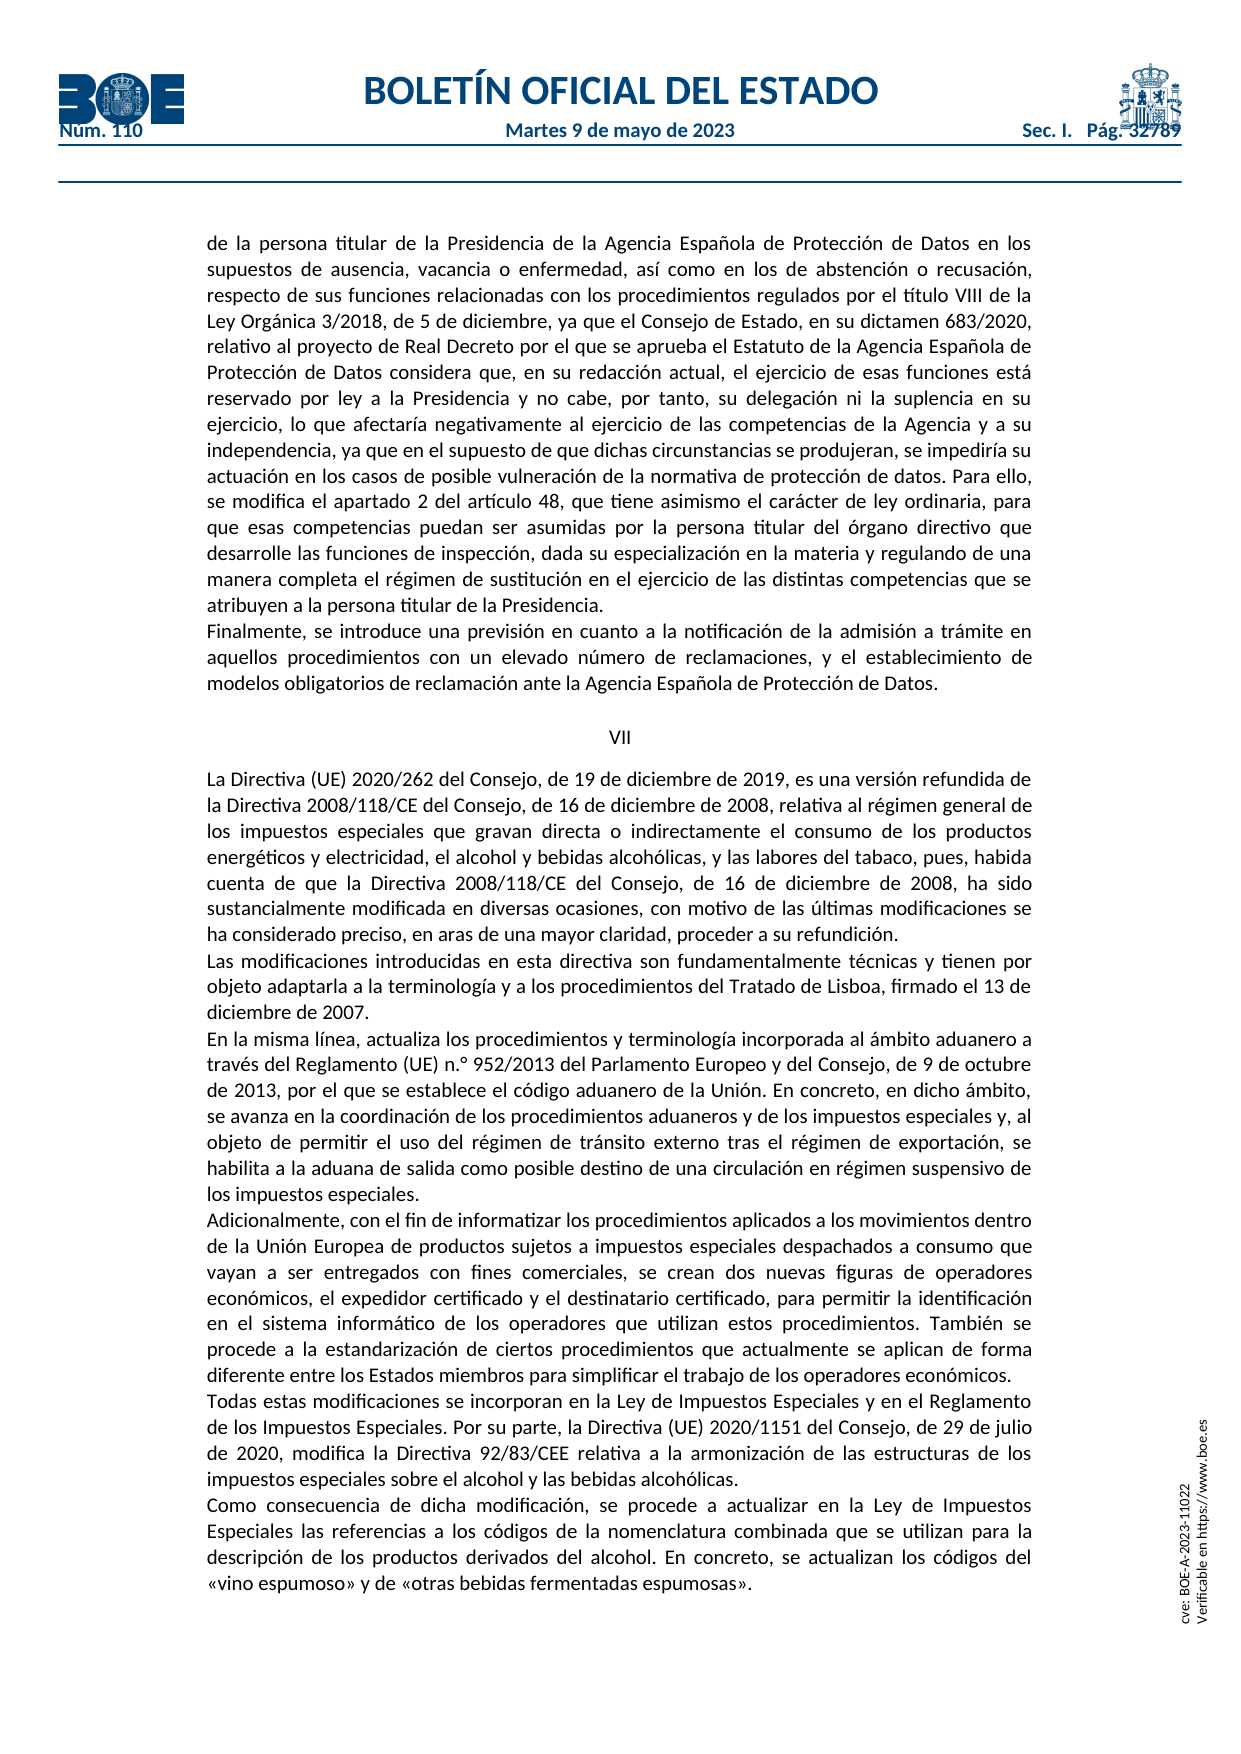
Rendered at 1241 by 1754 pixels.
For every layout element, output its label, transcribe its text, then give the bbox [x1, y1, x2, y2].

text Adicionalmente, con el fin de informatizar los procedimientos aplicados a los movimientos dentro de la Unión Europea de productos sujetos a impuestos especiales despachados a consumo que vayan a ser entregados con fines comerciales, se crean dos nuevas figuras de operadores económicos, el expedidor certificado y el destinatario certificado, para permitir la identificación en el sistema informático de los operadores que utilizan estos procedimientos. También se procede a la estandarización de ciertos procedimientos que actualmente se aplican de forma diferente entre los Estados miembros para simplificar el trabajo de los operadores económicos. [207, 1207, 1034, 1388]
text de la persona titular de la Presidencia de la Agencia Española de Protección de Datos en los supuestos de ausencia, vacancia o enfermedad, así como en los de abstención o recusación, respecto de sus funciones relacionadas con los procedimientos regulados por el título VIII de la Ley Orgánica 3/2018, de 5 de diciembre, ya que el Consejo de Estado, en su dictamen 683/2020, relativo al proyecto de Real Decreto por el que se aprueba el Estatuto de la Agencia Española de Protección de Datos considera que, en su redacción actual, el ejercicio de esas funciones está reservado por ley a la Presidencia y no cabe, por tanto, su delegación ni la suplencia en su ejercicio, lo que afectaría negativamente al ejercicio de las competencias de la Agencia y a su independencia, ya que en el supuesto de que dichas circunstancias se produjeran, se impediría su actuación en los casos de posible vulneración de la normativa de protección de datos. Para ello, se modifica el apartado 2 del artículo 48, que tiene asimismo el carácter de ley ordinaria, para que esas competencias puedan ser asumidas por la persona titular del órgano directivo que desarrolle las funciones de inspección, dada su especialización en la materia y regulando de una manera completa el régimen de sustitución en el ejercicio de las distintas competencias que se atribuyen a la persona titular de la Presidencia. [207, 230, 1034, 617]
text VII [233, 724, 1007, 750]
text Todas estas modificaciones se incorporan en la Ley de Impuestos Especiales y en el Reglamento de los Impuestos Especiales. Por su parte, la Directiva (UE) 2020/1151 del Consejo, de 29 de julio de 2020, modifica la Directiva 92/83/CEE relativa a la armonización de las estructuras de los impuestos especiales sobre el alcohol y las bebidas alcohólicas. [207, 1388, 1034, 1491]
text Finalmente, se introduce una previsión en cuanto a la notificación de la admisión a trámite en aquellos procedimientos con un elevado número de reclamaciones, y el establecimiento de modelos obligatorios de reclamación ante la Agencia Española de Protección de Datos. [207, 618, 1034, 695]
text Como consecuencia de dicha modificación, se procede a actualizar en la Ley de Impuestos Especiales las referencias a los códigos de la nomenclatura combinada que se utilizan para la descripción de los productos derivados del alcohol. En concreto, se actualizan los códigos del «vino espumoso» y de «otras bebidas fermentadas espumosas». [207, 1492, 1034, 1595]
text La Directiva (UE) 2020/262 del Consejo, de 19 de diciembre de 2019, es una versión refundida de la Directiva 2008/118/CE del Consejo, de 16 de diciembre de 2008, relativa al régimen general de los impuestos especiales que gravan directa o indirectamente el consumo de los productos energéticos y electricidad, el alcohol y bebidas alcohólicas, y las labores del tabaco, pues, habida cuenta de que la Directiva 2008/118/CE del Consejo, de 16 de diciembre de 2008, ha sido sustancialmente modificada en diversas ocasiones, con motivo de las últimas modificaciones se ha considerado preciso, en aras de una mayor claridad, proceder a su refundición. [207, 766, 1034, 947]
text Las modificaciones introducidas en esta directiva son fundamentalmente técnicas y tienen por objeto adaptarla a la terminología y a los procedimientos del Tratado de Lisboa, firmado el 13 de diciembre de 2007. [207, 948, 1034, 1025]
text En la misma línea, actualiza los procedimientos y terminología incorporada al ámbito aduanero a través del Reglamento (UE) n.° 952/2013 del Parlamento Europeo y del Consejo, de 9 de octubre de 2013, por el que se establece el código aduanero de la Unión. En concreto, en dicho ámbito, se avanza en la coordinación de los procedimientos aduaneros y de los impuestos especiales y, al objeto de permitir el uso del régimen de tránsito externo tras el régimen de exportación, se habilita a la aduana de salida como posible destino de una circulación en régimen suspensivo de los impuestos especiales. [207, 1026, 1034, 1206]
